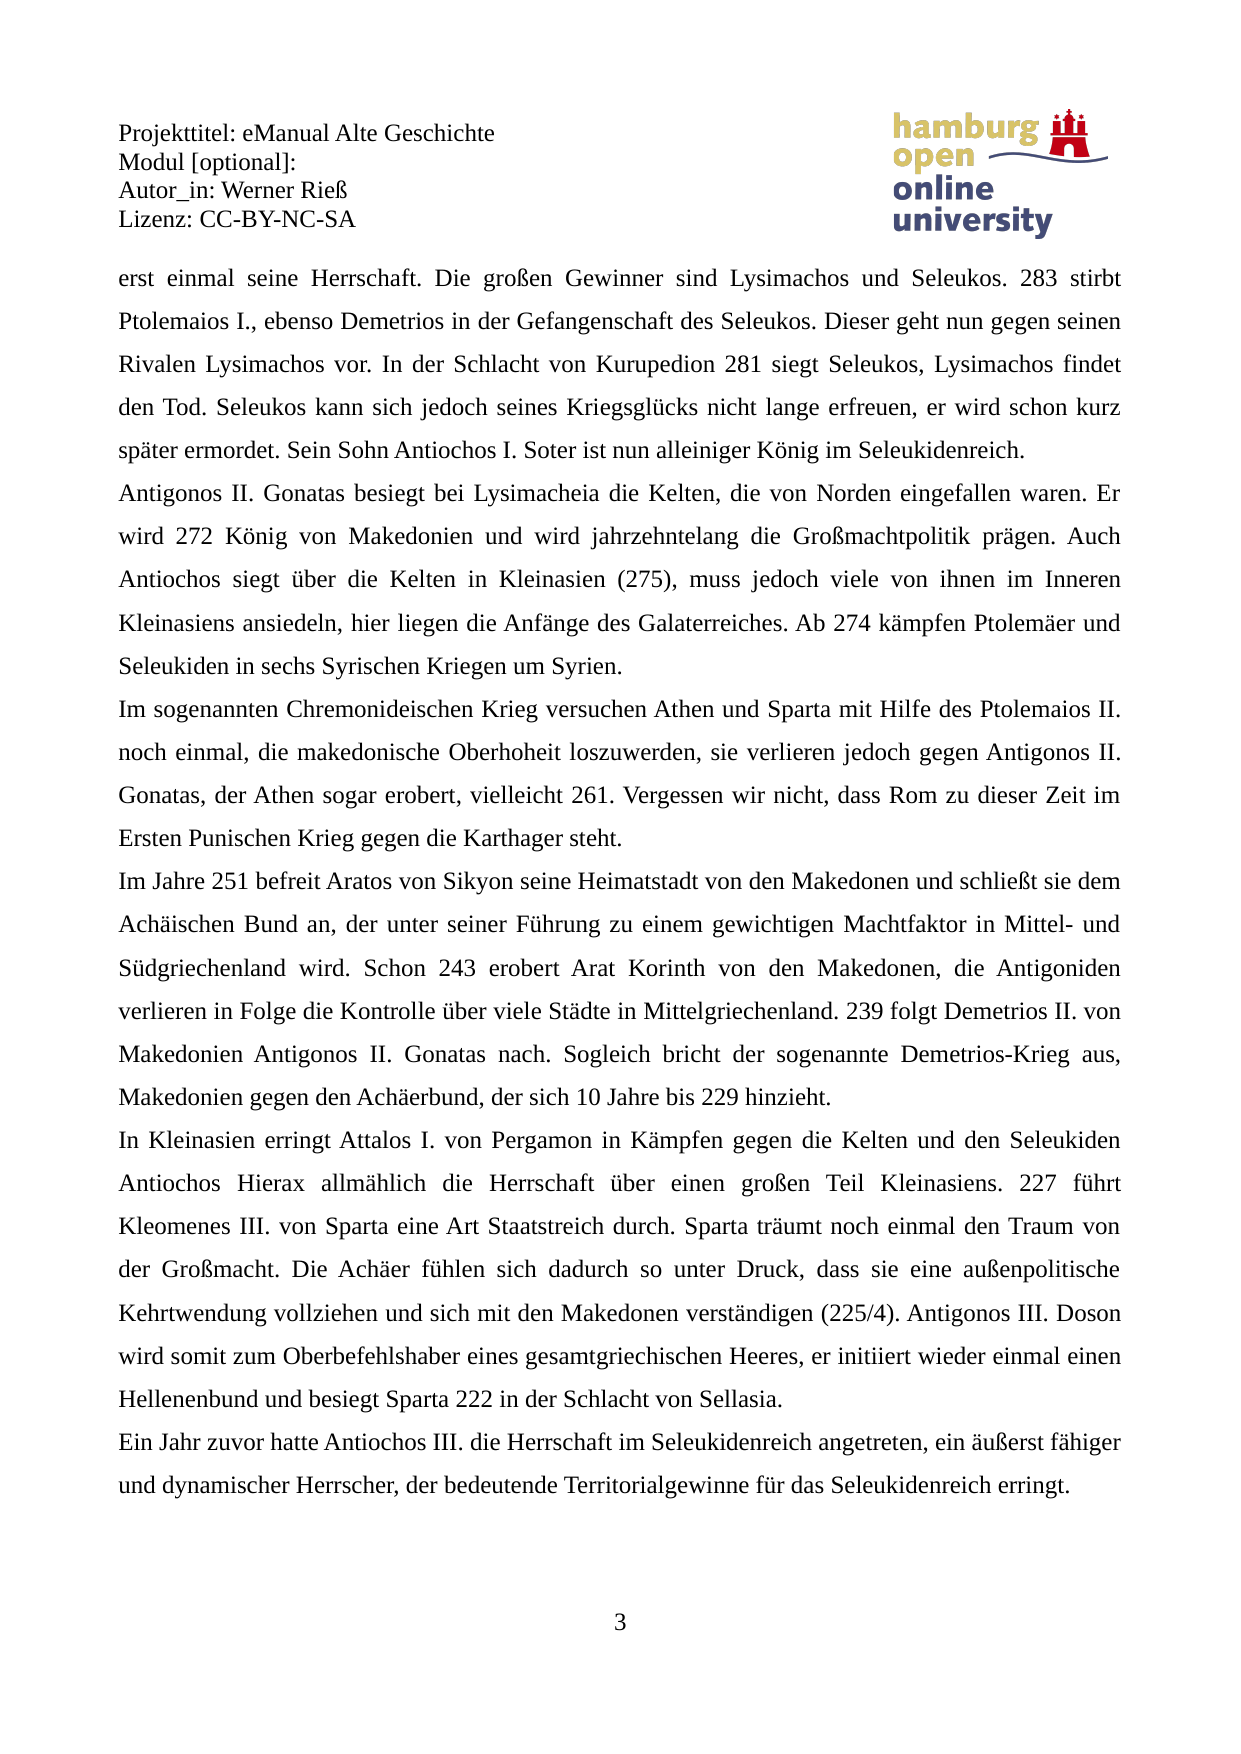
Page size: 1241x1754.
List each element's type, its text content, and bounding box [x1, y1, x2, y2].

text erst einmal seine Herrschaft. Die großen Gewinner sind Lysimachos und Seleukos. 283 stirbt Ptolemaios I., ebenso Demetrios in der Gefangenschaft des Seleukos. Dieser geht nun gegen seinen Rivalen Lysimachos vor. In der Schlacht von Kurupedion 281 siegt Seleukos, Lysimachos findet den Tod. Seleukos kann sich jedoch seines Kriegsglücks nicht lange erfreuen, er wird schon kurz später ermordet. Sein Sohn Antiochos I. Soter ist nun alleiniger König im Seleukidenreich. [118, 263, 1122, 464]
text Antigonos II. Gonatas besiegt bei Lysimacheia die Kelten, die von Norden eingefallen waren. Er wird 272 König von Makedonien und wird jahrzehntelang die Großmachtpolitik prägen. Auch Antiochos siegt über die Kelten in Kleinasien (275), muss jedoch viele von ihnen im Inneren Kleinasiens ansiedeln, hier liegen die Anfänge des Galaterreiches. Ab 274 kämpfen Ptolemäer und Seleukiden in sechs Syrischen Kriegen um Syrien. [118, 478, 1122, 679]
text Im sogenannten Chremonideischen Krieg versuchen Athen und Sparta mit Hilfe des Ptolemaios II. noch einmal, die makedonische Oberhoheit loszuwerden, sie verlieren jedoch gegen Antigonos II. Gonatas, der Athen sogar erobert, vielleicht 261. Vergessen wir nicht, dass Rom zu dieser Zeit im Ersten Punischen Krieg gegen die Karthager steht. [118, 694, 1122, 852]
picture [893, 109, 1108, 239]
text In Kleinasien erringt Attalos I. von Pergamon in Kämpfen gegen die Kelten und den Seleukiden Antiochos Hierax allmählich die Herrschaft über einen großen Teil Kleinasiens. 227 führt Kleomenes III. von Sparta eine Art Staatstreich durch. Sparta träumt noch einmal den Traum von der Großmacht. Die Achäer fühlen sich dadurch so unter Druck, dass sie eine außenpolitische Kehrtwendung vollziehen und sich mit den Makedonen verständigen (225/4). Antigonos III. Doson wird somit zum Oberbefehlshaber eines gesamtgriechischen Heeres, er initiiert wieder einmal einen Hellenenbund und besiegt Sparta 222 in der Schlacht von Sellasia. [118, 1125, 1122, 1413]
text Ein Jahr zuvor hatte Antiochos III. die Herrschaft im Seleukidenreich angetreten, ein äußerst fähiger und dynamischer Herrscher, der bedeutende Territorialgewinne für das Seleukidenreich erringt. [118, 1427, 1122, 1499]
text Im Jahre 251 befreit Aratos von Sikyon seine Heimatstadt von den Makedonen und schließt sie dem Achäischen Bund an, der unter seiner Führung zu einem gewichtigen Machtfaktor in Mittel- und Südgriechenland wird. Schon 243 erobert Arat Korinth von den Makedonen, die Antigoniden verlieren in Folge die Kontrolle über viele Städte in Mittelgriechenland. 239 folgt Demetrios II. von Makedonien Antigonos II. Gonatas nach. Sogleich bricht der sogenannte Demetrios-Krieg aus, Makedonien gegen den Achäerbund, der sich 10 Jahre bis 229 hinzieht. [118, 866, 1122, 1111]
